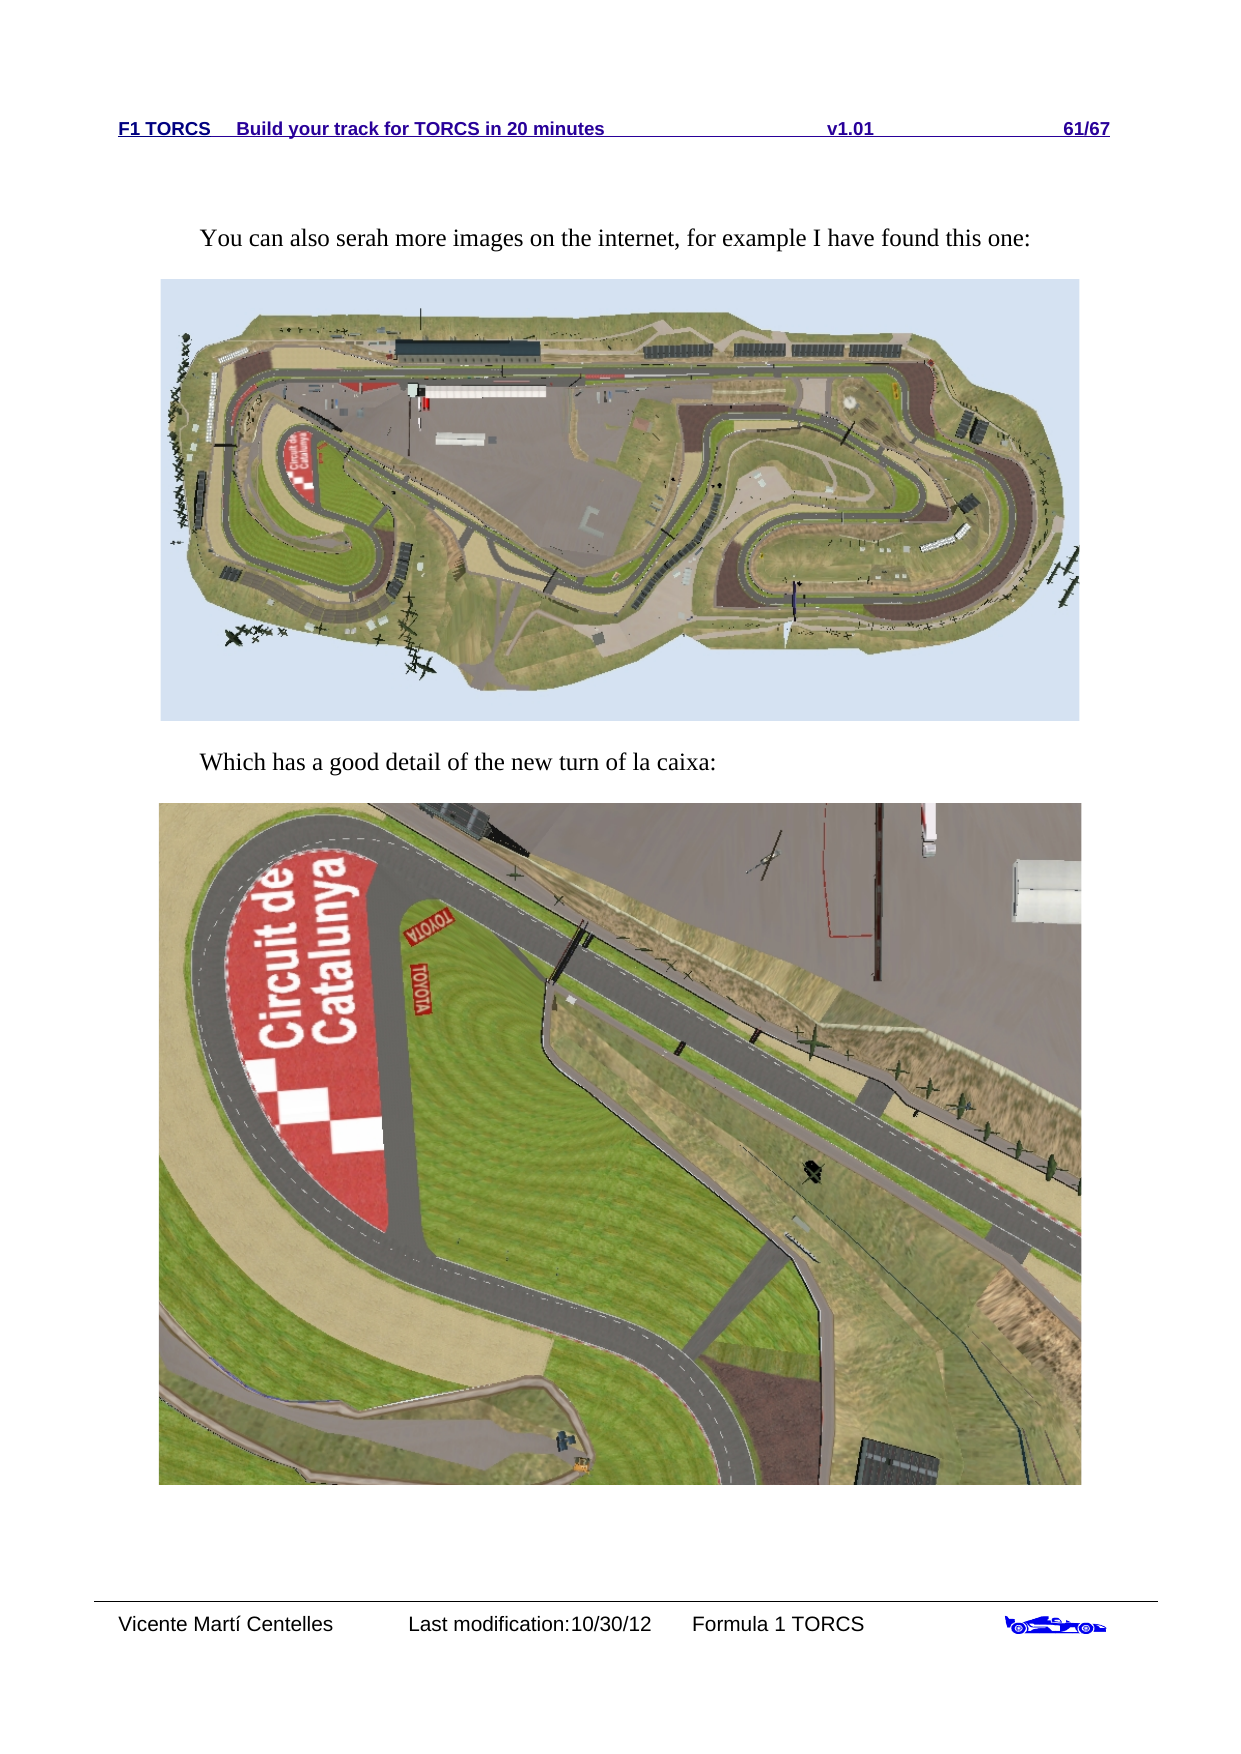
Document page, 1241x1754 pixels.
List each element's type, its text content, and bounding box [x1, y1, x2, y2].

picture [158, 803, 1082, 1485]
picture [160, 279, 1080, 721]
text Which has a good detail of the new turn of la caixa: [199, 748, 1122, 776]
picture [1001, 1612, 1113, 1636]
text You can also serah more images on the internet, for example I have found this one: [199, 224, 1122, 252]
